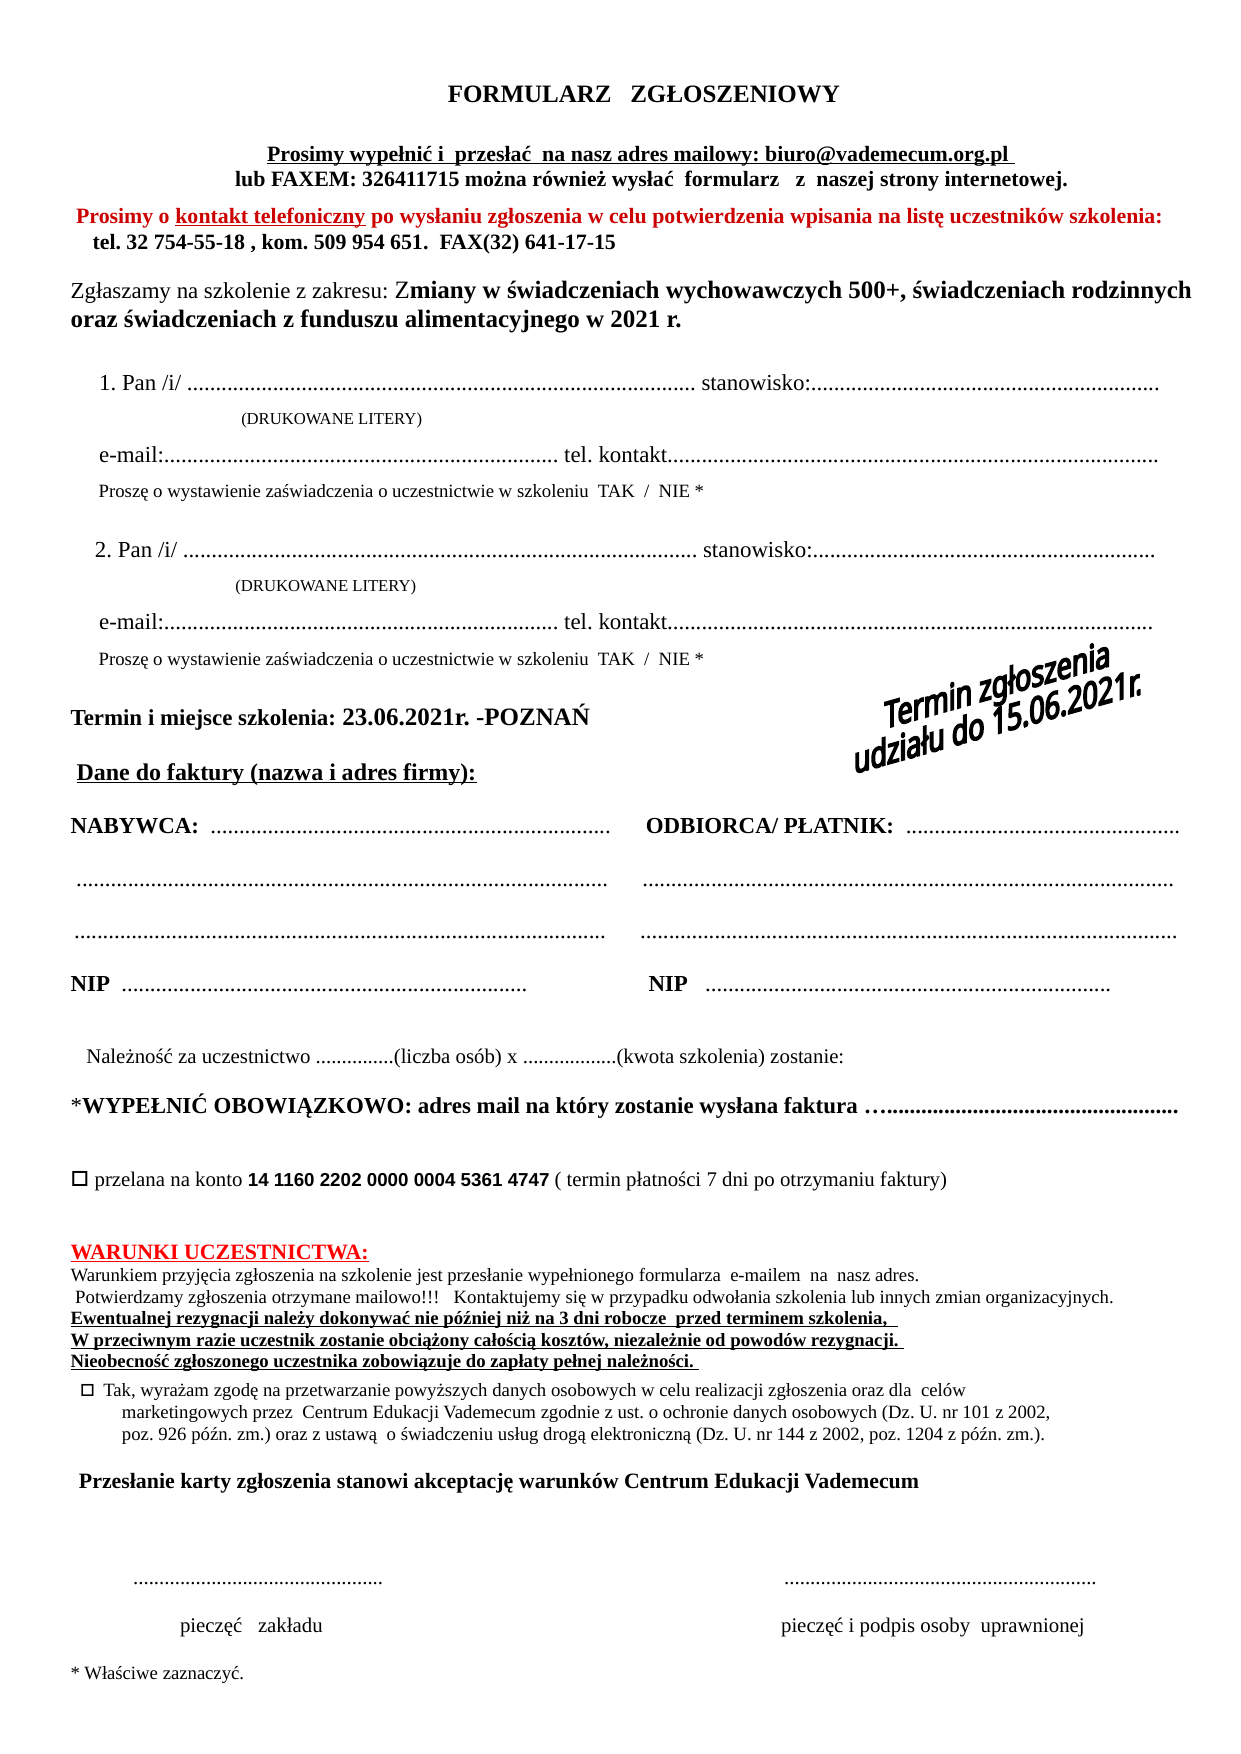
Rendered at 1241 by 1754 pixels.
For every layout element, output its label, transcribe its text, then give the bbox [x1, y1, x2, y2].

text [1013, 702, 1211, 730]
text Potwierdzamy zgłoszenia otrzymane mailowo!!! Kontaktujemy się w przypadku odwołania szkolenia lub innych zmian organizacyjnych. Ewentualnej rezygnacji należy dokonywać nie później niż na 3 dni robocze przed terminem szkolenia, [70, 1286, 1211, 1329]
text Proszę o wystawienie zaświadczenia o uczestnictwie w szkoleniu TAK / NIE * [70, 648, 1091, 669]
text NIP ....................................................................... NIP ....................................................................... [70, 970, 1211, 1020]
text (DRUKOWANE LITERY) [70, 576, 1211, 595]
text ............................................................................................. ............................................................................................. ............................................................................................. .............................................................................................. [70, 865, 1211, 944]
text Nieobecność zgłoszonego uczestnika zobowiązuje do zapłaty pełnej należności. [70, 1350, 1211, 1372]
text 1. Pan /i/ ......................................................................................... stanowisko:............................................................. [70, 369, 1211, 395]
text  Tak, wyrażam zgodę na przetwarzanie powyższych danych osobowych w celu realizacji zgłoszenia oraz dla celów [70, 1379, 1211, 1401]
text Dane do faktury (nazwa i adres firmy): NABYWCA: ...................................................................... ODBIORCA/ PŁATNIK: ................................................ [70, 758, 1211, 838]
text Przesłanie karty zgłoszenia stanowi akceptację warunków Centrum Edukacji Vademecum [70, 1444, 1211, 1493]
text Zgłaszamy na szkolenie z zakresu: Zmiany w świadczeniach wychowawczych 500+, świadczeniach rodzinnych oraz świadczeniach z funduszu alimentacyjnego w 2021 r. [70, 276, 1211, 333]
text poz. 926 późn. zm.) oraz z ustawą o świadczeniu usług drogą elektroniczną (Dz. U. nr 144 z 2002, poz. 1204 z późn. zm.). [70, 1422, 1211, 1444]
text lub FAXEM: 326411715 można również wysłać formularz z naszej strony internetowej. [70, 166, 1211, 191]
text tel. 32 754-55-18 , kom. 509 954 651. FAX(32) 641-17-15 [70, 229, 1211, 254]
text Prosimy o kontakt telefoniczny po wysłaniu zgłoszenia w celu potwierdzenia wpisania na listę uczestników szkolenia: [70, 203, 1211, 229]
text Prosimy wypełnić i przesłać na nasz adres mailowy: biuro@vademecum.org.pl [70, 141, 1211, 166]
text marketingowych przez Centrum Edukacji Vademecum zgodnie z ust. o ochronie danych osobowych (Dz. U. nr 101 z 2002, [70, 1401, 1211, 1422]
text Termin i miejsce szkolenia: 23.06.2021r. -POZNAŃ [70, 702, 997, 730]
text Proszę o wystawienie zaświadczenia o uczestnictwie w szkoleniu TAK / NIE * 2. Pan /i/ .......................................................................................... stanowisko:............................................................ [70, 480, 1211, 563]
text Należność za uczestnictwo ...............(liczba osób) x ..................(kwota szkolenia) zostanie: *WYPEŁNIĆ OBOWIĄZKOWO: adres mail na który zostanie wysłana faktura …................................................... [70, 1044, 1211, 1119]
text [1105, 648, 1211, 669]
text (DRUKOWANE LITERY) [70, 408, 1211, 428]
text Warunkiem przyjęcia zgłoszenia na szkolenie jest przesłanie wypełnionego formularza e-mailem na nasz adres. [70, 1264, 1211, 1286]
text * Właściwe zaznaczyć. [70, 1662, 1211, 1683]
text W przeciwnym razie uczestnik zostanie obciążony całością kosztów, niezależnie od powodów rezygnacji. [70, 1329, 1211, 1350]
text WARUNKI UCZESTNICTWA: [70, 1239, 1211, 1264]
text pieczęć zakładu pieczęć i podpis osoby uprawnionej [70, 1613, 1211, 1637]
text e-mail:..................................................................... tel. kontakt...................................................................................... [70, 441, 1211, 467]
text FORMULARZ ZGŁOSZENIOWY [70, 79, 1211, 107]
text e-mail:..................................................................... tel. kontakt..................................................................................... [70, 608, 1211, 635]
text  przelana na konto 14 1160 2202 0000 0004 5361 4747 ( termin płatności 7 dni po otrzymaniu faktury) [70, 1167, 1211, 1191]
text ................................................ ............................................................ [70, 1565, 1211, 1589]
